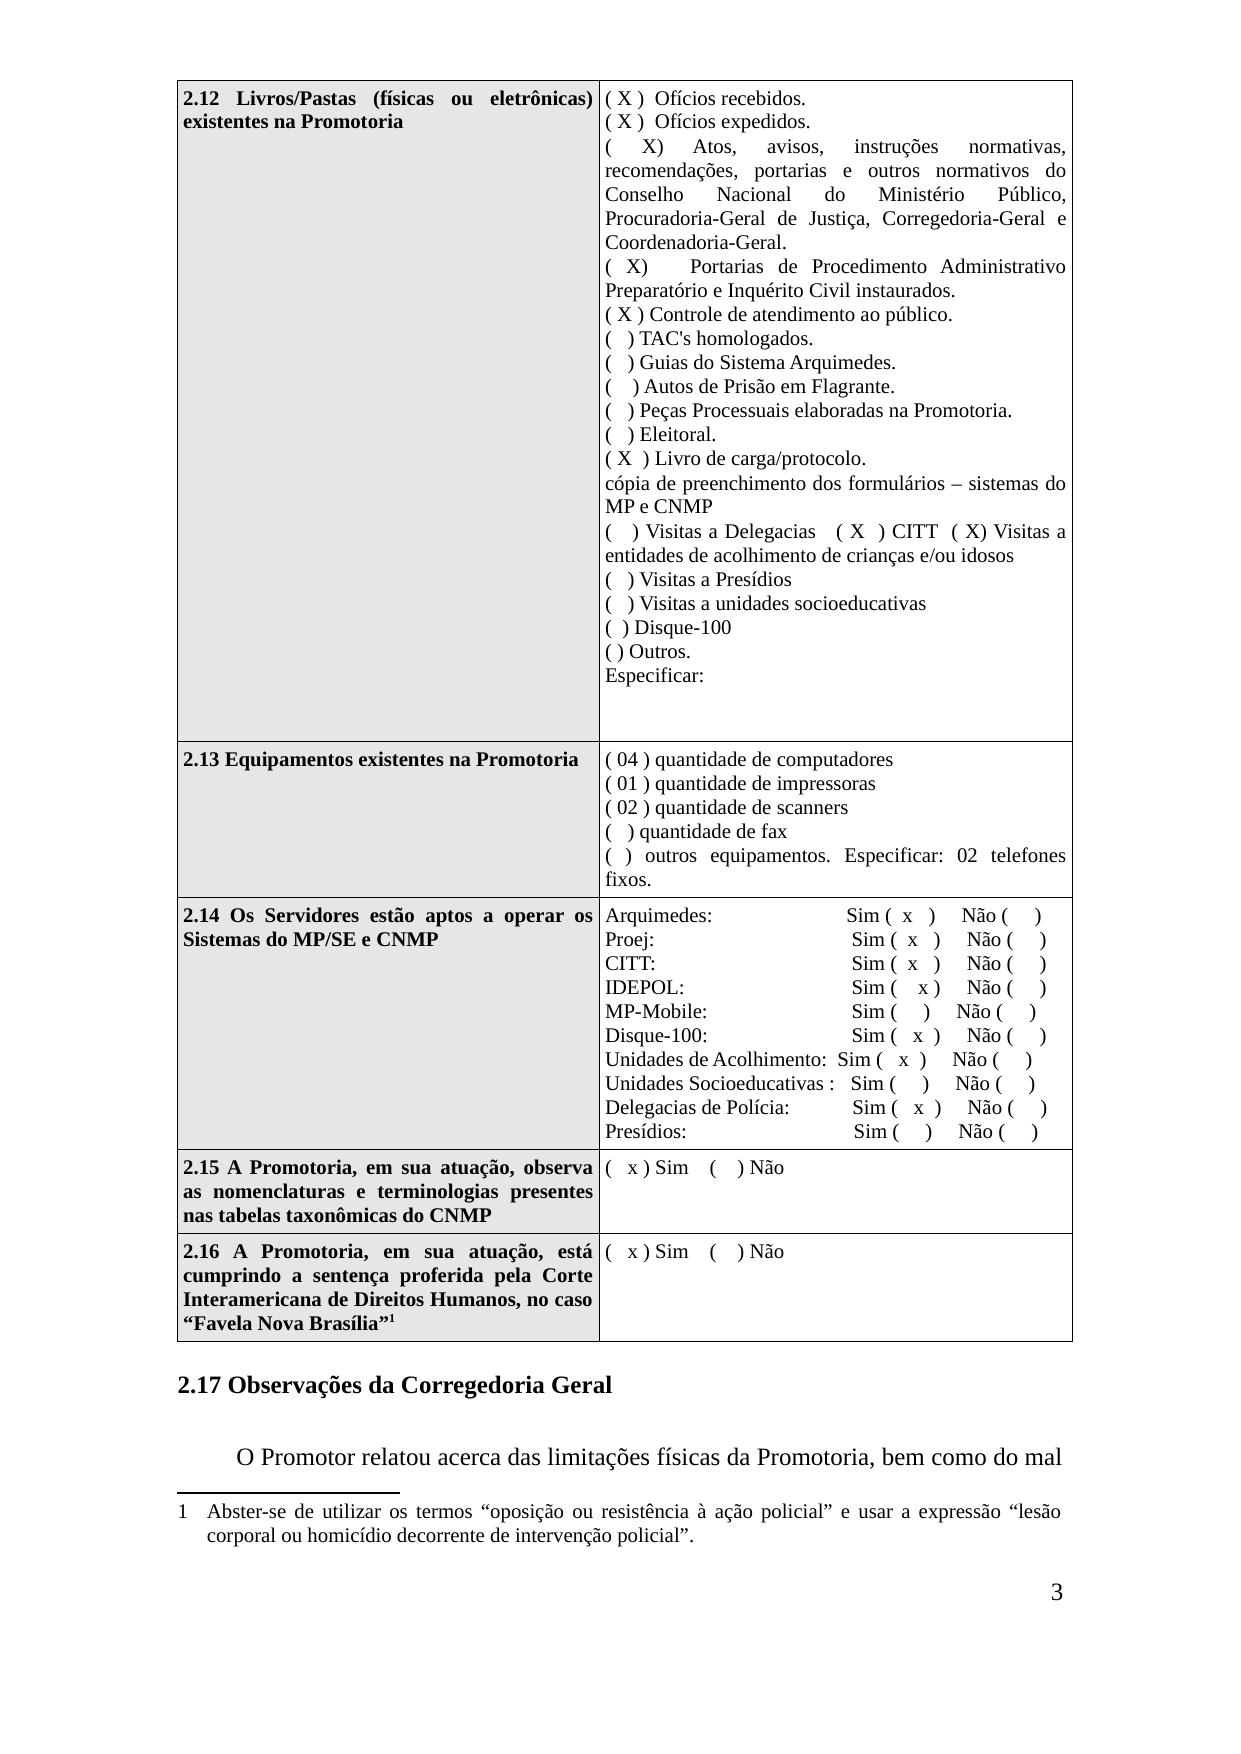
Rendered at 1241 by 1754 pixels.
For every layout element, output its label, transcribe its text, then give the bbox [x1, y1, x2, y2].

table_cell ( x ) Sim ( ) Não [600, 1234, 1072, 1341]
table_cell 2.12 Livros/Pastas (físicas ou eletrônicas) existentes na Promotoria [178, 81, 599, 741]
table_cell ( X ) Ofícios recebidos. ( X ) Ofícios expedidos. ( X) Atos, avisos, instruções normativas, recomendações, portarias e outros normativos do Conselho Nacional do Ministério Público, Procuradoria-Geral de Justiça, Corregedoria-Geral e Coordenadoria-Geral. ( X) Portarias de Procedimento Administrativo Preparatório e Inquérito Civil instaurados. ( X ) Controle de atendimento ao público. ( ) TAC's homologados. ( ) Guias do Sistema Arquimedes. ( ) Autos de Prisão em Flagrante. ( ) Peças Processuais elaboradas na Promotoria. ( ) Eleitoral. ( X ) Livro de carga/protocolo. cópia de preenchimento dos formulários – sistemas do MP e CNMP ( ) Visitas a Delegacias ( X ) CITT ( X) Visitas a entidades de acolhimento de crianças e/ou idosos ( ) Visitas a Presídios ( ) Visitas a unidades socioeducativas ( ) Disque-100 ( ) Outros. Especificar: [600, 81, 1072, 741]
table_cell 2.16 A Promotoria, em sua atuação, está cumprindo a sentença proferida pela Corte Interamericana de Direitos Humanos, no caso “Favela Nova Brasília” [178, 1234, 599, 1341]
table_cell 2.15 A Promotoria, em sua atuação, observa as nomenclaturas e terminologias presentes nas tabelas taxonômicas do CNMP [178, 1150, 599, 1233]
text O Promotor relatou acerca das limitações físicas da Promotoria, bem como do mal [177, 1442, 1063, 1471]
table_cell Arquimedes: Sim ( x ) Não ( ) Proej: Sim ( x ) Não ( ) CITT: Sim ( x ) Não ( ) IDEPOL: Sim ( x ) Não ( ) MP-Mobile: Sim ( ) Não ( ) Disque-100: Sim ( x ) Não ( ) Unidades de Acolhimento: Sim ( x ) Não ( ) Unidades Socioeducativas : Sim ( ) Não ( ) Delegacias de Polícia: Sim ( x ) Não ( ) Presídios: Sim ( ) Não ( ) [600, 898, 1072, 1149]
table_cell 2.14 Os Servidores estão aptos a operar os Sistemas do MP/SE e CNMP [178, 898, 599, 1149]
table_cell 2.13 Equipamentos existentes na Promotoria [178, 742, 599, 897]
table_cell ( x ) Sim ( ) Não [600, 1150, 1072, 1233]
table_cell ( 04 ) quantidade de computadores ( 01 ) quantidade de impressoras ( 02 ) quantidade de scanners ( ) quantidade de fax ( ) outros equipamentos. Especificar: 02 telefones fixos. [600, 742, 1072, 897]
text 2.17 Observações da Corregedoria Geral [177, 1370, 1063, 1399]
